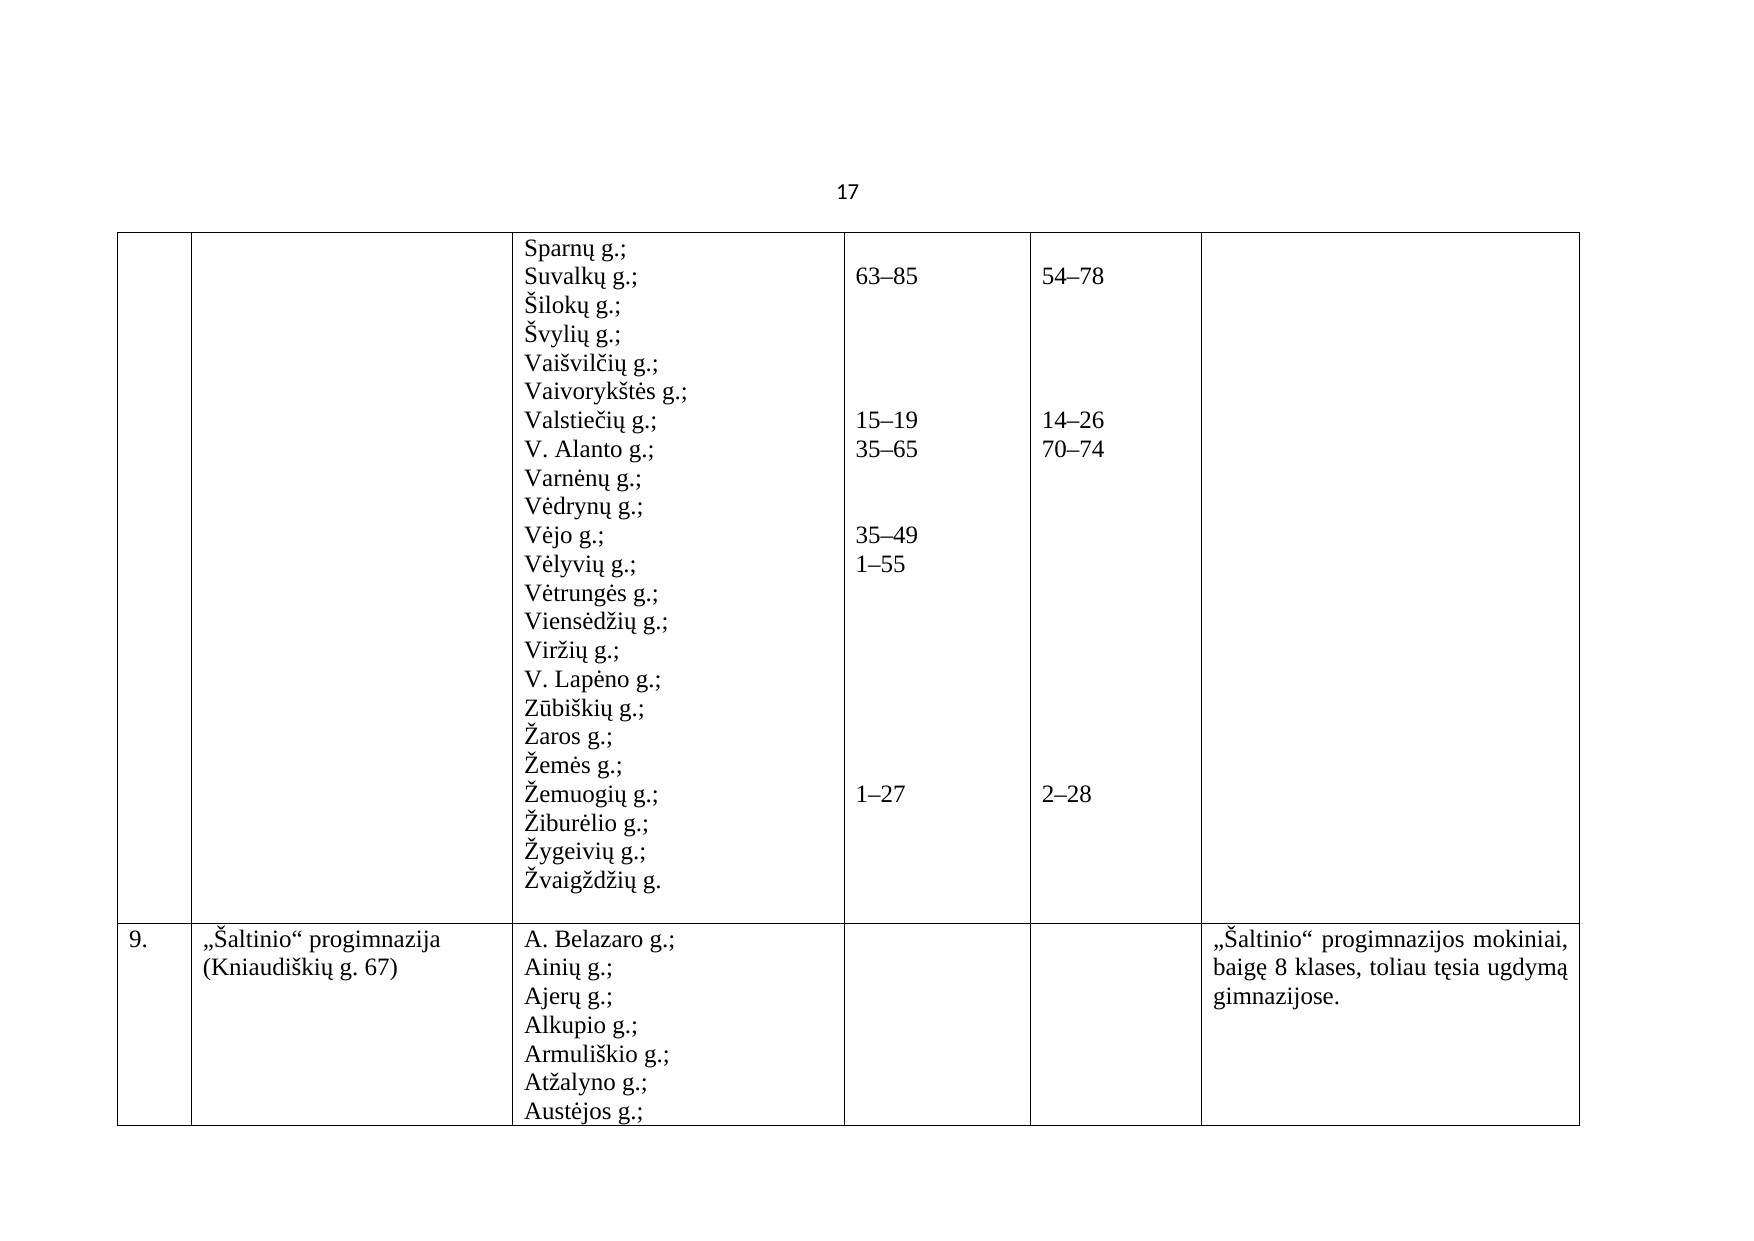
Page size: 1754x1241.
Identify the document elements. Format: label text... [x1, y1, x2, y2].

table_cell [192, 233, 512, 923]
table_cell A. Belazaro g.; Ainių g.; Ajerų g.; Alkupio g.; Armuliškio g.; Atžalyno g.; Austėjos g.; [513, 924, 844, 1125]
table_cell 63–85 15–19 35–65 35–49 1–55 1–27 [845, 233, 1030, 923]
table_cell 9. [118, 924, 191, 1125]
table_cell [845, 924, 1030, 1125]
table_cell „Šaltinio“ progimnazijos mokiniai, baigę 8 klases, toliau tęsia ugdymą gimnazijose. [1202, 924, 1579, 1125]
table_cell „Šaltinio“ progimnazija (Kniaudiškių g. 67) [192, 924, 512, 1125]
table_cell [1202, 233, 1579, 923]
table_cell [118, 233, 191, 923]
table_cell [1031, 924, 1201, 1125]
table_cell 54–78 14–26 70–74 2–28 [1031, 233, 1201, 923]
table_cell Sparnų g.; Suvalkų g.; Šilokų g.; Švylių g.; Vaišvilčių g.; Vaivorykštės g.; Valstiečių g.; V. Alanto g.; Varnėnų g.; Vėdrynų g.; Vėjo g.; Vėlyvių g.; Vėtrungės g.; Viensėdžių g.; Viržių g.; V. Lapėno g.; Zūbiškių g.; Žaros g.; Žemės g.; Žemuogių g.; Žiburėlio g.; Žygeivių g.; Žvaigždžių g. [513, 233, 844, 923]
